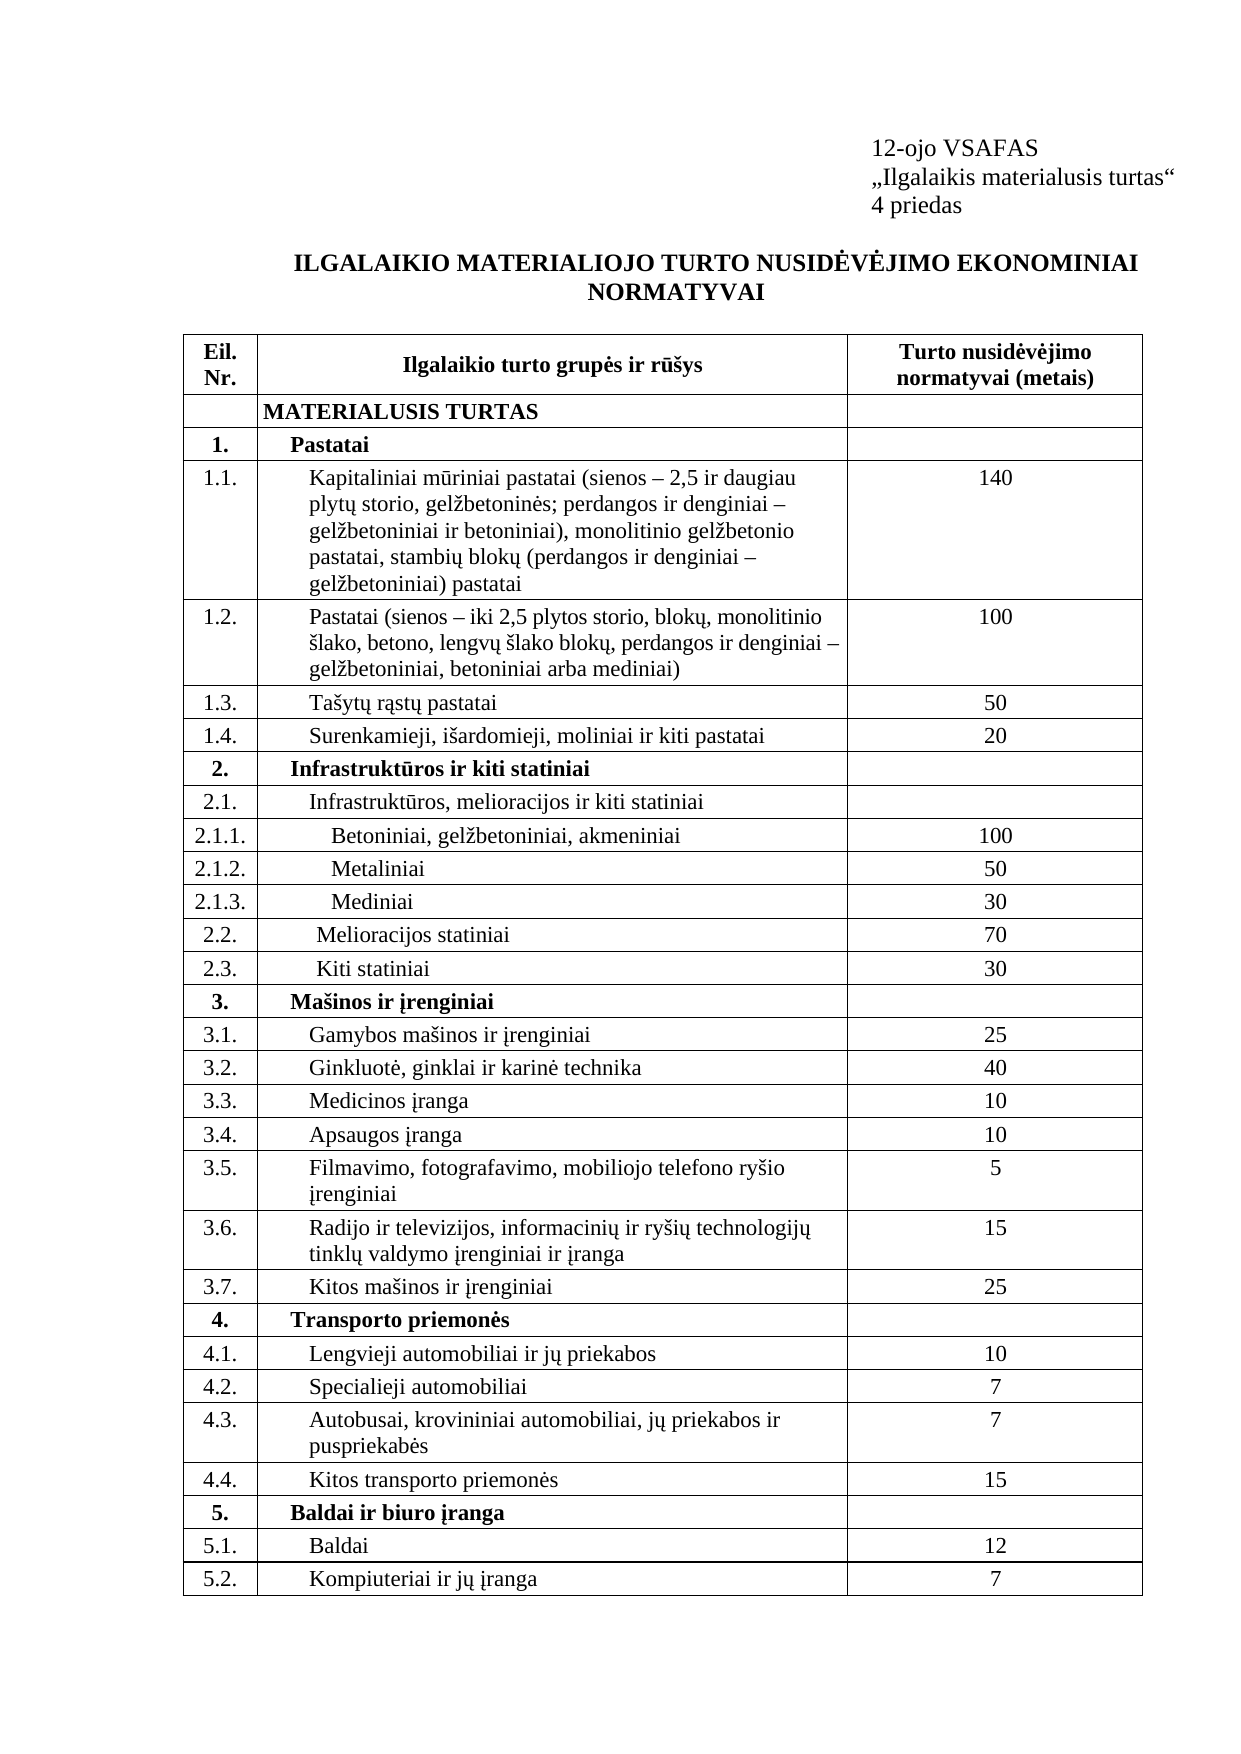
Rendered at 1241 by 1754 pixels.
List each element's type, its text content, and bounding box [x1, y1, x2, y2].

table_cell [848, 752, 1142, 784]
table_cell 5 [848, 1151, 1142, 1209]
table_cell [848, 985, 1142, 1017]
table_header Turto nusidėvėjimo normatyvai (metais) [848, 335, 1142, 394]
table_cell 5.1. [184, 1529, 257, 1561]
table_cell 25 [848, 1270, 1142, 1302]
table_cell [848, 786, 1142, 818]
table_cell 70 [848, 919, 1142, 951]
table_cell [848, 1496, 1142, 1528]
table_cell 15 [848, 1463, 1142, 1495]
table_cell 2. [184, 752, 257, 784]
text „Ilgalaikis materialusis turtas“ [871, 162, 1181, 190]
table_cell 30 [848, 885, 1142, 917]
table_cell Gamybos mašinos ir įrenginiai [258, 1018, 847, 1050]
table_cell Infrastruktūros, melioracijos ir kiti statiniai [258, 786, 847, 818]
table_cell 10 [848, 1085, 1142, 1117]
table_cell 4.2. [184, 1370, 257, 1402]
table_cell 3.3. [184, 1085, 257, 1117]
table_cell Melioracijos statiniai [258, 919, 847, 951]
table_cell 100 [848, 600, 1142, 685]
table_cell Mediniai [258, 885, 847, 917]
table_cell Ginkluotė, ginklai ir karinė technika [258, 1051, 847, 1083]
table_header Eil. Nr. [184, 335, 257, 394]
table_cell Kiti statiniai [258, 952, 847, 984]
table_cell 20 [848, 719, 1142, 751]
table_cell 4.4. [184, 1463, 257, 1495]
table_cell Kompiuteriai ir jų įranga [258, 1563, 847, 1594]
table_cell Autobusai, krovininiai automobiliai, jų priekabos ir puspriekabės [258, 1403, 847, 1462]
table_cell 2.3. [184, 952, 257, 984]
table_cell 3. [184, 985, 257, 1017]
table_cell Transporto priemonės [258, 1304, 847, 1336]
table_cell [848, 428, 1142, 460]
table_cell 3.7. [184, 1270, 257, 1302]
table_cell 25 [848, 1018, 1142, 1050]
table_cell Medicinos įranga [258, 1085, 847, 1117]
table_cell Lengvieji automobiliai ir jų priekabos [258, 1337, 847, 1369]
table_cell 3.4. [184, 1118, 257, 1150]
table_cell Tašytų rąstų pastatai [258, 686, 847, 718]
table_cell 30 [848, 952, 1142, 984]
table_cell Kapitaliniai mūriniai pastatai (sienos – 2,5 ir daugiau plytų storio, gelžbetoninės; perdangos ir denginiai – gelžbetoniniai ir betoniniai), monolitinio gelžbetonio pastatai, stambių blokų (perdangos ir denginiai – gelžbetoniniai) pastatai [258, 461, 847, 599]
table_cell 50 [848, 686, 1142, 718]
table_cell 3.6. [184, 1211, 257, 1269]
table_cell 3.2. [184, 1051, 257, 1083]
text ILGALAIKIO MATERIALIOJO TURTO NUSIDĖVĖJIMO EKONOMINIAI NORMATYVAI [177, 248, 1181, 305]
table_cell Pastatai [258, 428, 847, 460]
table_cell 140 [848, 461, 1142, 599]
table_cell Kitos transporto priemonės [258, 1463, 847, 1495]
table_cell Mašinos ir įrenginiai [258, 985, 847, 1017]
table_cell 5.2. [184, 1563, 257, 1594]
text 12-ojo VSAFAS [871, 133, 1181, 162]
text 4 priedas [871, 190, 1181, 219]
table_cell 2.2. [184, 919, 257, 951]
table_cell 10 [848, 1118, 1142, 1150]
table_cell Surenkamieji, išardomieji, moliniai ir kiti pastatai [258, 719, 847, 751]
table_cell 15 [848, 1211, 1142, 1269]
table_cell 1.1. [184, 461, 257, 599]
table_cell 7 [848, 1370, 1142, 1402]
table_cell Kitos mašinos ir įrenginiai [258, 1270, 847, 1302]
table_cell 7 [848, 1403, 1142, 1462]
table_cell Filmavimo, fotografavimo, mobiliojo telefono ryšio įrenginiai [258, 1151, 847, 1209]
table_cell 2.1.3. [184, 885, 257, 917]
table_cell Baldai ir biuro įranga [258, 1496, 847, 1528]
table_cell Specialieji automobiliai [258, 1370, 847, 1402]
table_cell Betoniniai, gelžbetoniniai, akmeniniai [258, 819, 847, 851]
table_cell Metaliniai [258, 852, 847, 884]
table_cell Radijo ir televizijos, informacinių ir ryšių technologijų tinklų valdymo įrenginiai ir įranga [258, 1211, 847, 1269]
table_cell 2.1. [184, 786, 257, 818]
table_cell 40 [848, 1051, 1142, 1083]
table_cell 3.1. [184, 1018, 257, 1050]
table_cell 7 [848, 1563, 1142, 1594]
table_cell Infrastruktūros ir kiti statiniai [258, 752, 847, 784]
table_cell 2.1.1. [184, 819, 257, 851]
table_cell 50 [848, 852, 1142, 884]
table_cell 4. [184, 1304, 257, 1336]
table_cell 10 [848, 1337, 1142, 1369]
table_cell 1.4. [184, 719, 257, 751]
table_cell [848, 1304, 1142, 1336]
table_cell MATERIALUSIS TURTAS [258, 395, 847, 427]
table_cell Baldai [258, 1529, 847, 1561]
table_cell 1. [184, 428, 257, 460]
table_cell Apsaugos įranga [258, 1118, 847, 1150]
table_header Ilgalaikio turto grupės ir rūšys [258, 335, 847, 394]
table_cell 3.5. [184, 1151, 257, 1209]
table_cell 1.3. [184, 686, 257, 718]
table_cell 12 [848, 1529, 1142, 1561]
table_cell 1.2. [184, 600, 257, 685]
table_cell [848, 395, 1142, 427]
table_cell 100 [848, 819, 1142, 851]
table_cell 4.1. [184, 1337, 257, 1369]
table_cell Pastatai (sienos – iki 2,5 plytos storio, blokų, monolitinio šlako, betono, lengvų šlako blokų, perdangos ir denginiai – gelžbetoniniai, betoniniai arba mediniai) [258, 600, 847, 685]
table_cell [184, 395, 257, 427]
table_cell 2.1.2. [184, 852, 257, 884]
table_cell 4.3. [184, 1403, 257, 1462]
table_cell 5. [184, 1496, 257, 1528]
